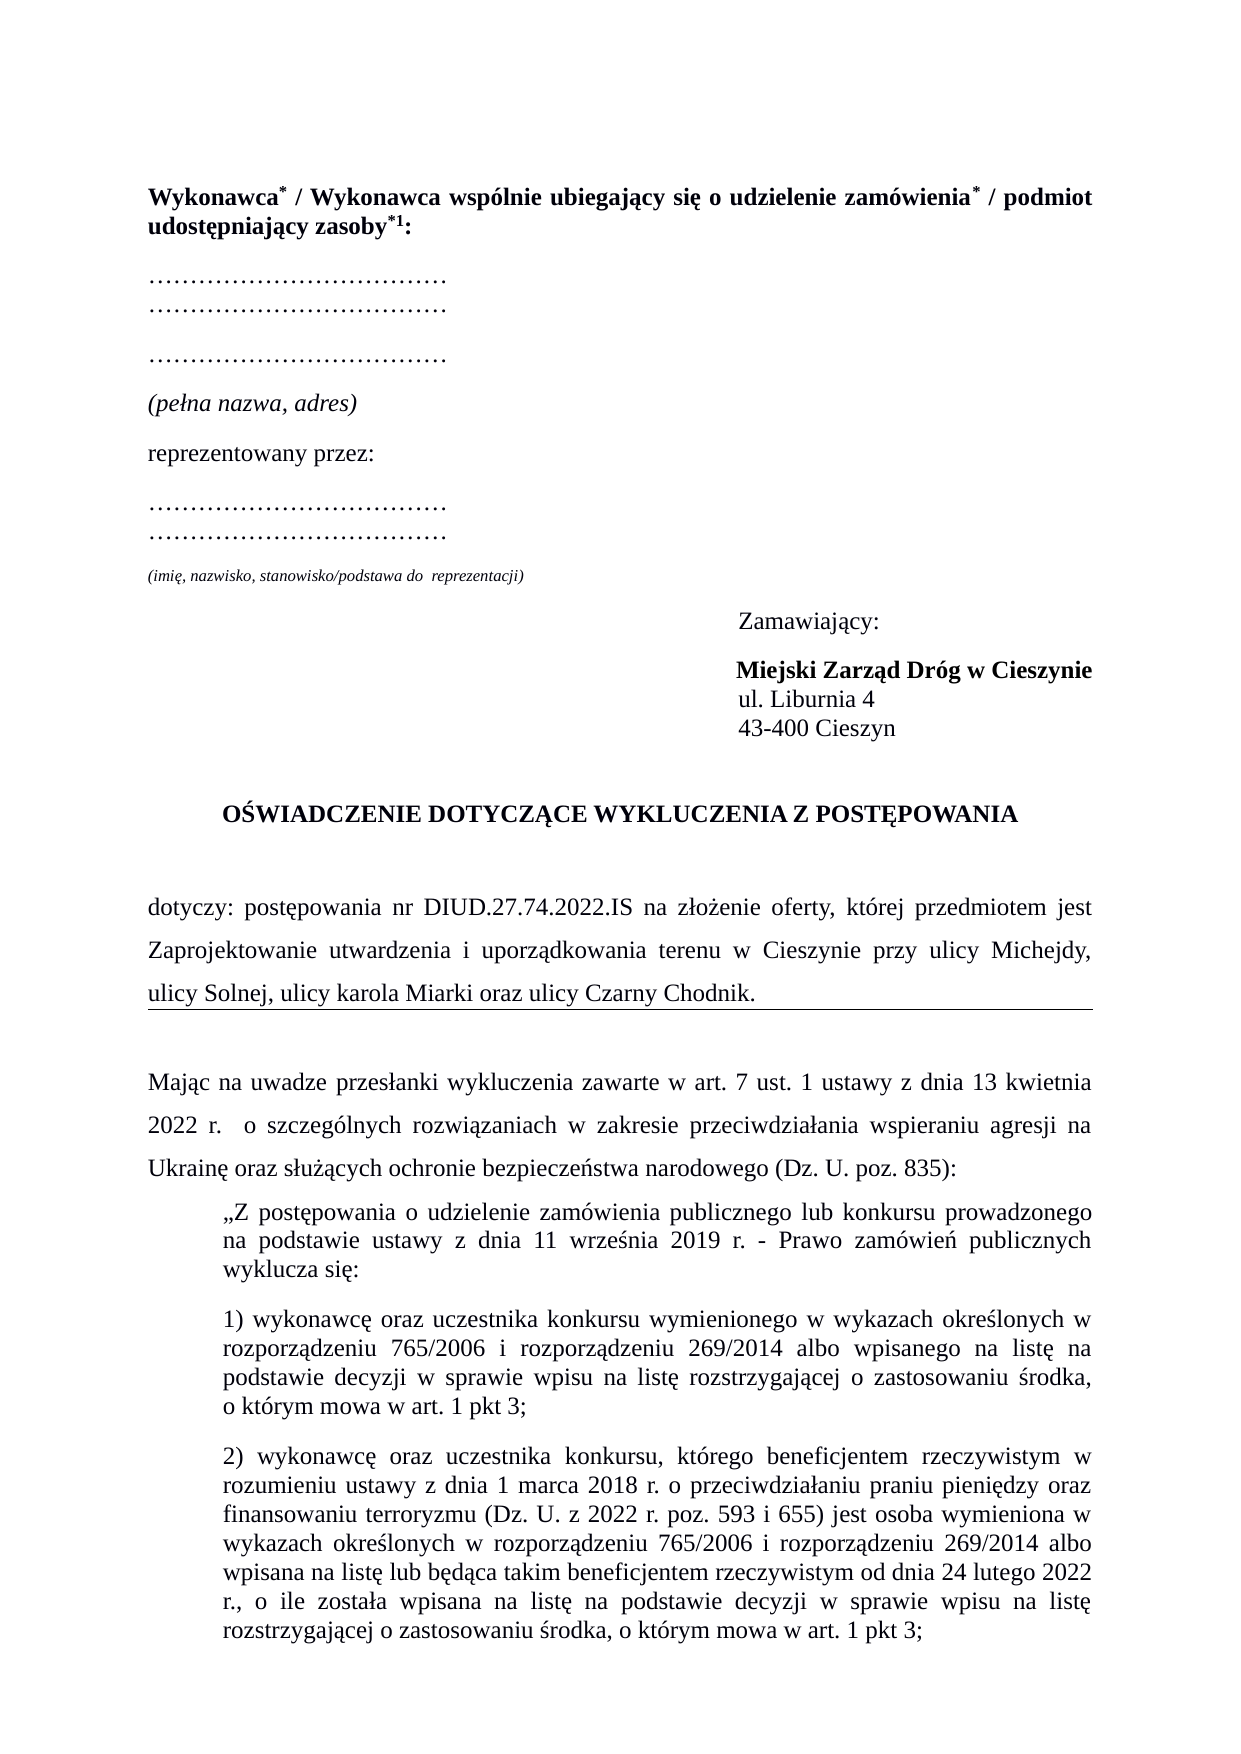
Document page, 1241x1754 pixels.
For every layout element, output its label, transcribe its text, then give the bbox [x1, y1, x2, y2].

text Mając na uwadze przesłanki wykluczenia zawarte w art. 7 ust. 1 ustawy z dnia 13 kwietnia 2022 r. o szczególnych rozwiązaniach w zakresie przeciwdziałania wspieraniu agresji na Ukrainę oraz służących ochronie bezpieczeństwa narodowego (Dz. U. poz. 835): [148, 1067, 1093, 1182]
list „Z postępowania o udzielenie zamówienia publicznego lub konkursu prowadzonego na podstawie ustawy z dnia 11 września 2019 r. - Prawo zamówień publicznych wyklucza się: [223, 1197, 1093, 1283]
list 2) wykonawcę oraz uczestnika konkursu, którego beneficjentem rzeczywistym w rozumieniu ustawy z dnia 1 marca 2018 r. o przeciwdziałaniu praniu pieniędzy oraz finansowaniu terroryzmu (Dz. U. z 2022 r. poz. 593 i 655) jest osoba wymieniona w wykazach określonych w rozporządzeniu 765/2006 i rozporządzeniu 269/2014 albo wpisana na listę lub będąca takim beneficjentem rzeczywistym od dnia 24 lutego 2022 r., o ile została wpisana na listę na podstawie decyzji w sprawie wpisu na listę rozstrzygającej o zastosowaniu środka, o którym mowa w art. 1 pkt 3; [223, 1441, 1093, 1643]
text (imię, nazwisko, stanowisko/podstawa do reprezentacji) [148, 566, 679, 585]
text ……………………………………………………………… [148, 260, 472, 318]
text ……………………………… [148, 339, 472, 367]
text OŚWIADCZENIE DOTYCZĄCE WYKLUCZENIA Z POSTĘPOWANIA [148, 799, 1093, 828]
text ……………………………………………………………… [148, 487, 472, 545]
text dotyczy: postępowania nr DIUD.27.74.2022.IS na złożenie oferty, której przedmiotem jest Zaprojektowanie utwardzenia i uporządkowania terenu w Cieszynie przy ulicy Michejdy, ulicy Solnej, ulicy karola Miarki oraz ulicy Czarny Chodnik. [148, 892, 1093, 1009]
text Miejski Zarząd Dróg w Cieszynie [148, 655, 1093, 684]
list 1) wykonawcę oraz uczestnika konkursu wymienionego w wykazach określonych w rozporządzeniu 765/2006 i rozporządzeniu 269/2014 albo wpisanego na listę na podstawie decyzji w sprawie wpisu na listę rozstrzygającej o zastosowaniu środka, o którym mowa w art. 1 pkt 3; [223, 1304, 1093, 1420]
list ul. Liburnia 4 [738, 684, 1093, 713]
list 43-400 Cieszyn [738, 713, 1093, 742]
text Wykonawca* / Wykonawca wspólnie ubiegający się o udzielenie zamówienia* / podmiot udostępniający zasoby*1: [148, 182, 1093, 239]
text Zamawiający: [738, 606, 1051, 634]
text reprezentowany przez: [148, 438, 1093, 467]
text (pełna nazwa, adres) [148, 388, 472, 417]
